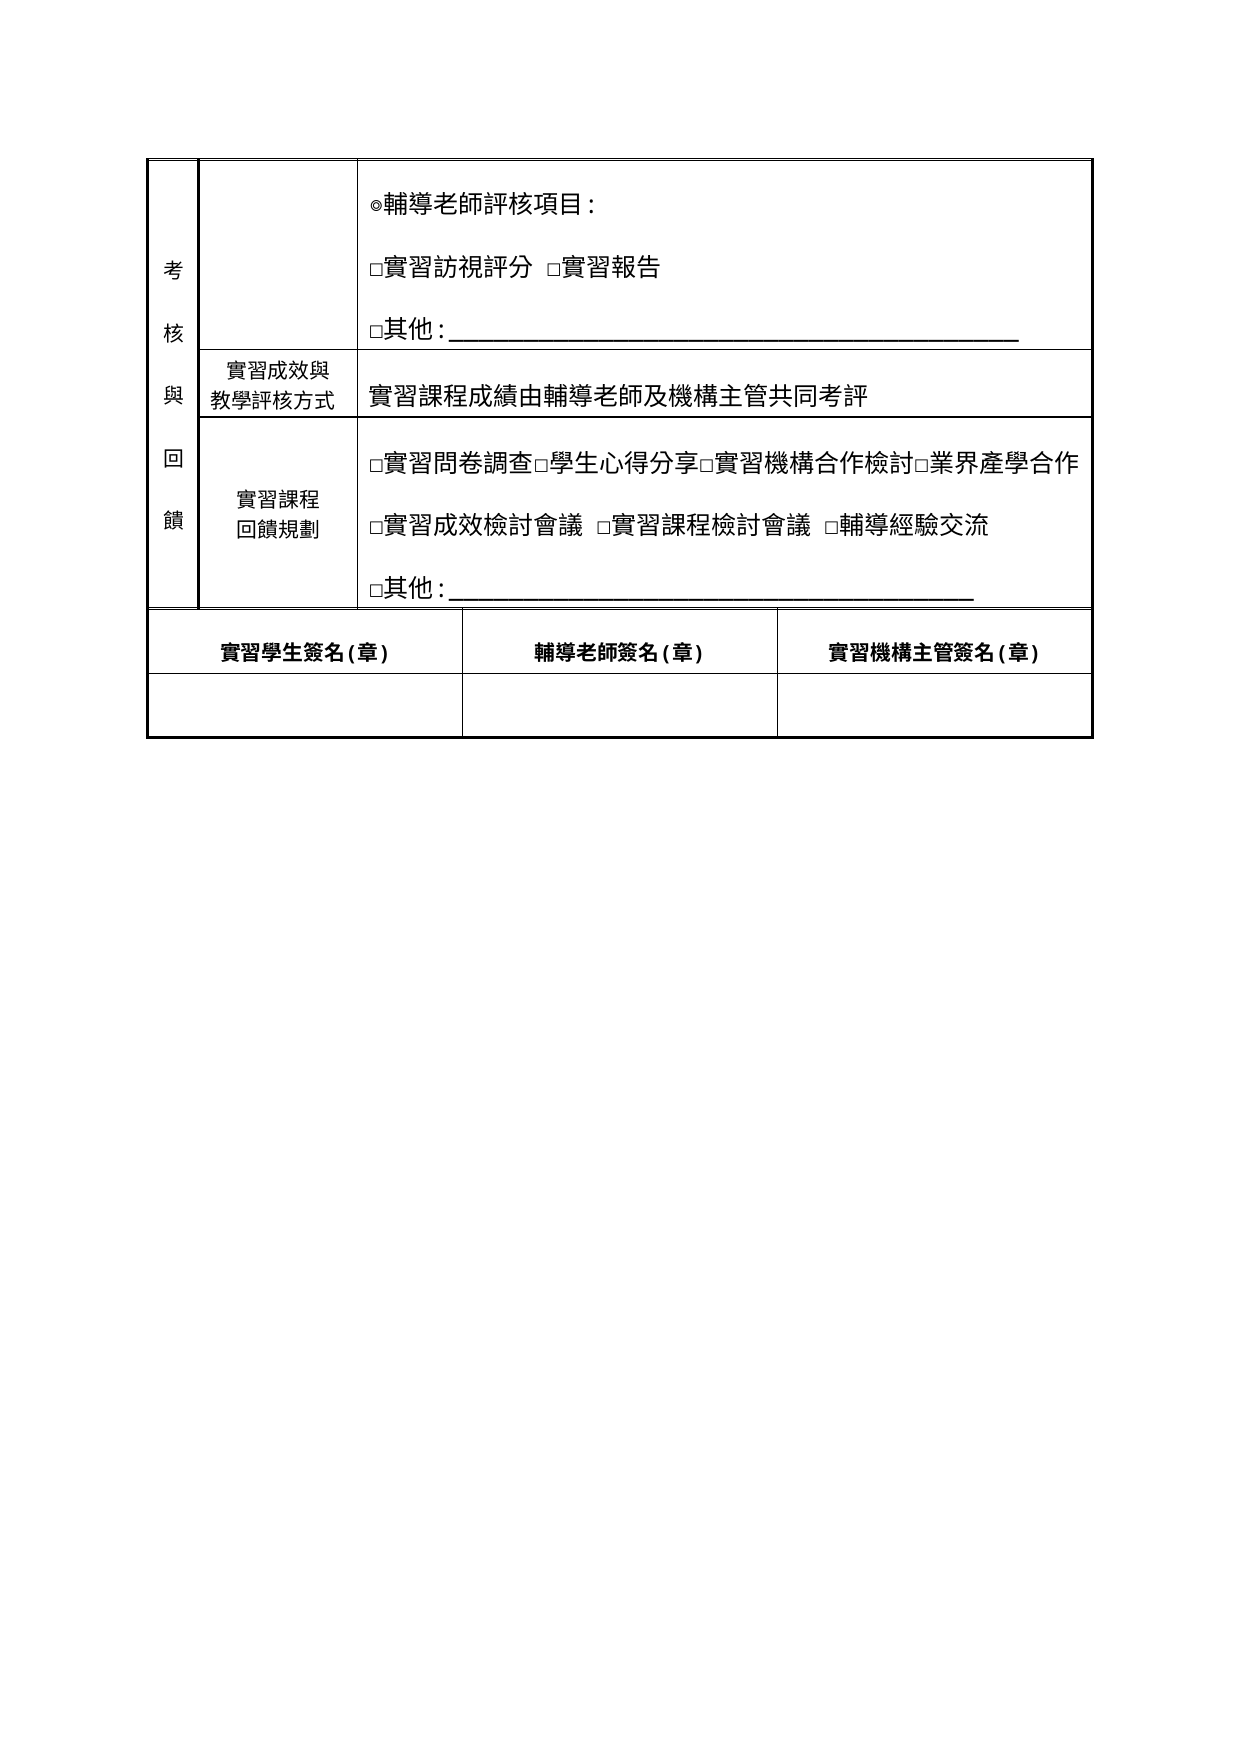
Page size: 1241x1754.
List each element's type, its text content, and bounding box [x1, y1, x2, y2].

table_cell ☐實習問卷調查☐學生心得分享☐實習機構合作檢討☐業界產學合作 ☐實習成效檢討會議 ☐實習課程檢討會議 ☐輔導經驗交流 ☐其他:___________________________________ [358, 418, 1091, 607]
table_cell [778, 674, 1091, 736]
table_cell [200, 161, 357, 349]
table_cell ◎輔導老師評核項目: ☐實習訪視評分 ☐實習報告 ☐其他:______________________________________ [358, 161, 1091, 349]
table_cell 實習課程 回饋規劃 [200, 418, 357, 607]
table_cell 實習機構主管簽名(章) [778, 610, 1091, 673]
table_cell [463, 674, 777, 736]
table_cell 輔導老師簽名(章) [463, 610, 777, 673]
table_cell 實習成效與 教學評核方式 [200, 350, 357, 416]
table_cell 考核與回饋 [149, 161, 197, 607]
table_cell 實習課程成績由輔導老師及機構主管共同考評 [358, 350, 1091, 416]
table_cell [149, 674, 462, 736]
table_cell 實習學生簽名(章) [149, 610, 462, 673]
